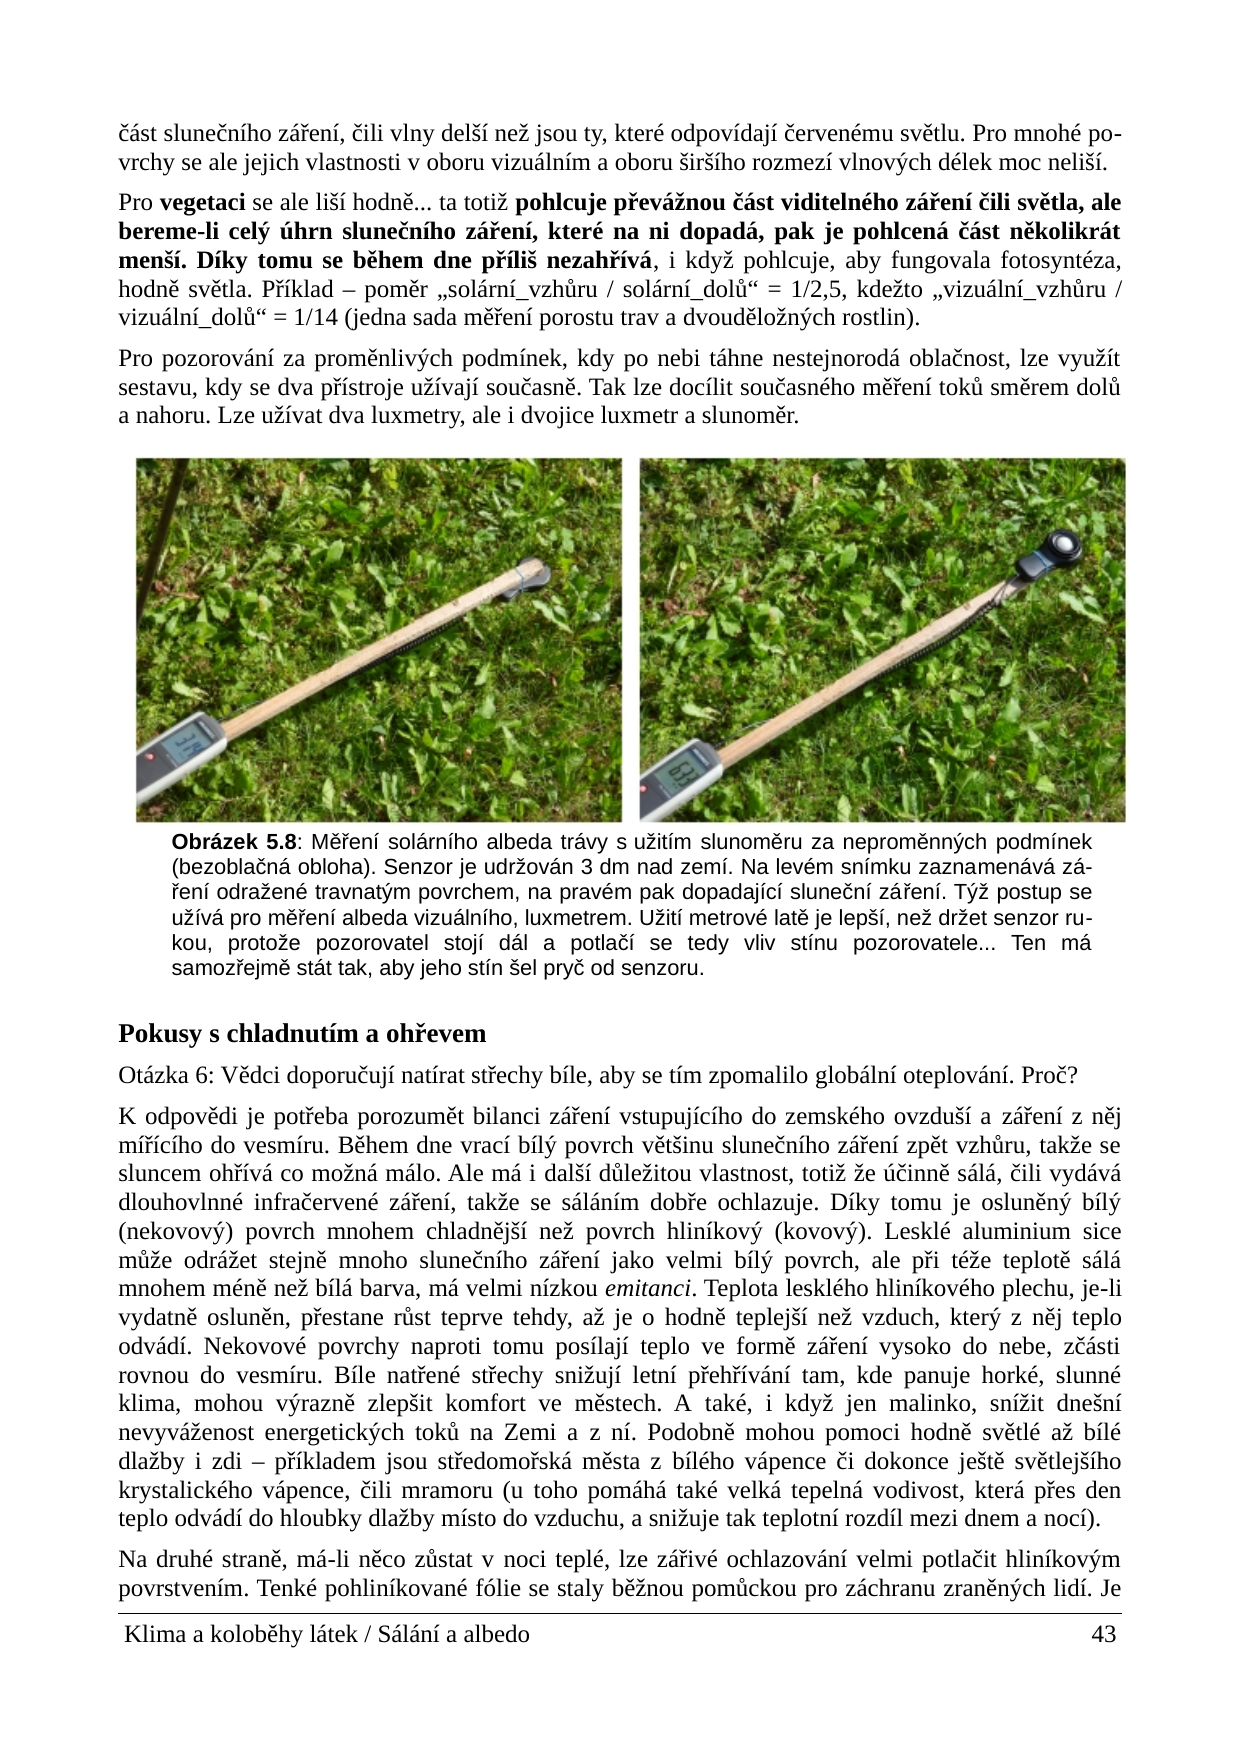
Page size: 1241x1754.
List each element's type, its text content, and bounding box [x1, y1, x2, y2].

subtitle Pokusy s chladnutím a ohřevem [118, 1017, 1122, 1048]
text Na druhé straně, má­‑li něco zůstat v⁠ noci teplé, lze zářivé ochlazování velmi potlačit hliníkovým povrstvením. Tenké pohliníkované fólie se staly běžnou pomůckou pro záchranu zraněných lidí. Je [118, 1544, 1122, 1601]
text Pro pozorování za proměnlivých podmínek, kdy po nebi táhne nestejnorodá oblačnost, lze využít sestavu, kdy se dva přístroje užívají současně. Tak lze docílit současného měření toků směrem dolů a⁠ nahoru. Lze užívat dva luxmetry, ale i⁠ dvojice luxmetr a⁠ slunoměr. [118, 343, 1122, 429]
text K⁠ odpovědi je potřeba porozumět bilanci záření vstupujícího do zemského ovzduší a⁠ záření z⁠ něj mířícího do vesmíru. Během dne vrací bílý povrch většinu slunečního záření zpět vzhůru, takže se sluncem ohřívá co možná málo. Ale má i⁠ další důležitou vlastnost, totiž že účinně sálá, čili vydává dlouhovlnné infračervené záření, takže se sáláním dobře ochlazuje. Díky tomu je osluněný bílý (nekovový) po­vrch mnohem chladnější než povrch hliníkový (kovový). Lesklé aluminium sice může odrážet stejně mnoho slunečního záření jako velmi bílý povrch, ale při téže teplotě sálá mnohem méně než bílá barva, má velmi nízkou emitanci. Teplota lesklého hliníkového plechu, je­‑li vydatně osluněn, přestane růst teprve tehdy, až je o⁠ hodně teplejší než vzduch, který z⁠ něj teplo odvádí. Nekovové povrchy naproti tomu posílají teplo ve formě záření vysoko do nebe, zčásti rovnou do vesmíru. Bíle natřené střechy snižují letní přehřívání tam, kde panuje horké, slunné klima, mohou výrazně zlepšit komfort ve městech. A⁠ také, i⁠ když jen malinko, snížit dnešní nevyváženost energetických toků na Zemi a⁠ z⁠ ní. Podobně mohou pomoci hodně světlé až bílé dlažby i⁠ zdi – příkladem jsou středomořská města z⁠ bí­lého vápence či dokonce ještě světlejšího krystalického vápence, čili mramoru (u⁠ toho pomáhá také velká tepelná vodivost, která přes den teplo odvádí do hloubky dlažby místo do vzduchu, a⁠ snižuje tak teplotní rozdíl mezi dnem a⁠ nocí). [118, 1101, 1122, 1532]
text Otázka 6: Vědci doporučují natírat střechy bíle, aby se tím zpomalilo globální oteplování. Proč? [118, 1060, 1122, 1089]
text Pro vegetaci se ale liší hodně... ta totiž pohlcuje převážnou část viditelného záření čili světla, ale be­reme­‑li celý úhrn slunečního záření, které na ni dopadá, pak je pohlcená část několikrát menší. Díky tomu se během dne příliš nezahřívá, i⁠ když pohlcuje, aby fungovala fotosyntéza, hodně světla. Příklad – poměr „solární_vzhůru / solární_dolů“ = 1/2,5, kdežto „vizuální_vzhů­ru / vi­zuální_dolů“ = 1/14 (jedna sada měření porostu trav a⁠ dvouděložných rostlin). [118, 187, 1122, 331]
text část slunečního záření, čili vlny delší než jsou ty, které odpovídají červenému světlu. Pro mnohé po­vrchy se ale jejich vlastnosti v⁠ oboru vizuálním a⁠ oboru širšího rozmezí vlnových délek moc neliší. [118, 118, 1122, 176]
text Obrázek : Měření solárního albeda trávy s užitím slunoměru za neproměnných podmí­nek (bezoblačná obloha). Senzor je udržován 3 dm nad zemí. Na levém snímku zazna­menává zá­ření odražené travnatým povrchem, na pravém pak dopadající sluneční zá­ření. Týž postup se užívá pro měření albeda vizuálního, luxmetrem. Užití metrové latě je lepší, než držet senzor ru­kou, protože pozorovatel stojí dál a potlačí se tedy vliv stínu pozorovatele... Ten má samozřejm­ě stát tak, aby jeho stín šel pryč od senzoru. [171, 829, 1093, 980]
picture [130, 452, 1134, 829]
